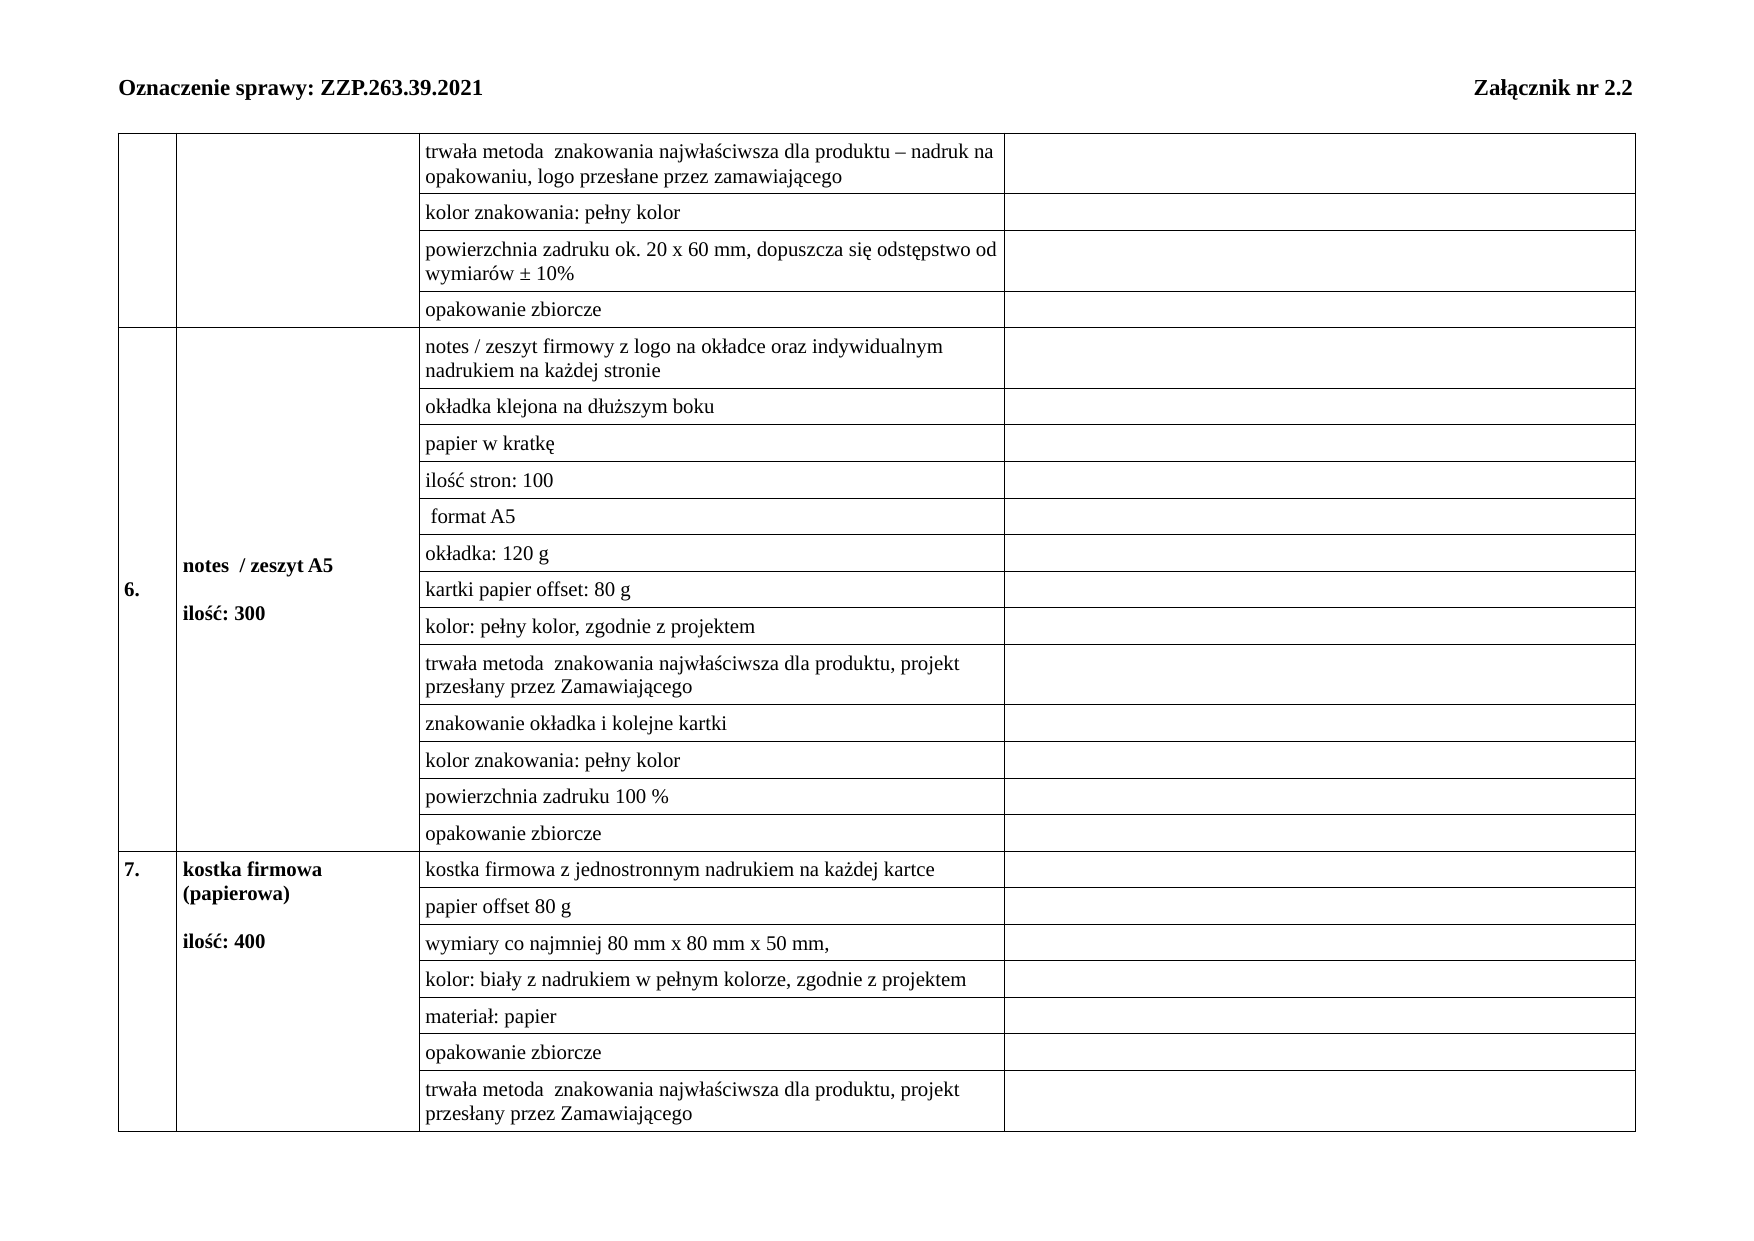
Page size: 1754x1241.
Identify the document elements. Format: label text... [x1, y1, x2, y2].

table_cell [1005, 888, 1635, 924]
table_cell [1005, 1034, 1635, 1070]
table_cell okładka: 120 g [420, 535, 1004, 571]
table_cell [1005, 292, 1635, 327]
table_cell wymiary co najmniej 80 mm x 80 mm x 50 mm, [420, 925, 1004, 960]
table_cell [1005, 535, 1635, 571]
table_cell format A5 [420, 499, 1004, 534]
table_cell [1005, 572, 1635, 607]
table_cell [1005, 779, 1635, 814]
table_cell [119, 134, 176, 327]
table_cell [1005, 1071, 1635, 1131]
table_cell [1005, 925, 1635, 960]
table_cell kolor znakowania: pełny kolor [420, 194, 1004, 230]
table_cell trwała metoda znakowania najwłaściwsza dla produktu, projekt przesłany przez Zamawiającego [420, 1071, 1004, 1131]
table_cell ilość stron: 100 [420, 462, 1004, 497]
table_cell trwała metoda znakowania najwłaściwsza dla produktu, projekt przesłany przez Zamawiającego [420, 645, 1004, 704]
table_cell opakowanie zbiorcze [420, 292, 1004, 327]
table_cell [1005, 998, 1635, 1033]
table_cell notes / zeszyt A5 ilość: 300 [177, 328, 419, 851]
table_cell [1005, 462, 1635, 497]
table_cell [1005, 499, 1635, 534]
table_cell 6. [119, 328, 176, 851]
table_cell [1005, 852, 1635, 887]
table_cell opakowanie zbiorcze [420, 1034, 1004, 1070]
table_cell kostka firmowa z jednostronnym nadrukiem na każdej kartce [420, 852, 1004, 887]
table_cell 7. [119, 852, 176, 1131]
table_cell kolor: biały z nadrukiem w pełnym kolorze, zgodnie z projektem [420, 961, 1004, 997]
table_cell [1005, 425, 1635, 461]
table_cell [1005, 194, 1635, 230]
table_cell papier w kratkę [420, 425, 1004, 461]
table_cell opakowanie zbiorcze [420, 815, 1004, 851]
table_cell kolor znakowania: pełny kolor [420, 742, 1004, 777]
table_cell trwała metoda znakowania najwłaściwsza dla produktu – nadruk na opakowaniu, logo przesłane przez zamawiającego [420, 134, 1004, 193]
table_cell znakowanie okładka i kolejne kartki [420, 705, 1004, 741]
table_cell [1005, 961, 1635, 997]
table_cell kostka firmowa (papierowa) ilość: 400 [177, 852, 419, 1131]
table_cell [1005, 645, 1635, 704]
table_cell [1005, 608, 1635, 644]
table_cell [1005, 328, 1635, 388]
table_cell powierzchnia zadruku ok. 20 x 60 mm, dopuszcza się odstępstwo od wymiarów ± 10% [420, 231, 1004, 291]
table_cell kartki papier offset: 80 g [420, 572, 1004, 607]
table_cell kolor: pełny kolor, zgodnie z projektem [420, 608, 1004, 644]
table_cell okładka klejona na dłuższym boku [420, 389, 1004, 424]
table_cell powierzchnia zadruku 100 % [420, 779, 1004, 814]
table_cell [1005, 815, 1635, 851]
table_cell materiał: papier [420, 998, 1004, 1033]
table_cell [1005, 231, 1635, 291]
table_cell [1005, 742, 1635, 777]
table_cell [177, 134, 419, 327]
table_cell [1005, 134, 1635, 193]
table_cell [1005, 389, 1635, 424]
table_cell notes / zeszyt firmowy z logo na okładce oraz indywidualnym nadrukiem na każdej stronie [420, 328, 1004, 388]
table_cell [1005, 705, 1635, 741]
table_cell papier offset 80 g [420, 888, 1004, 924]
